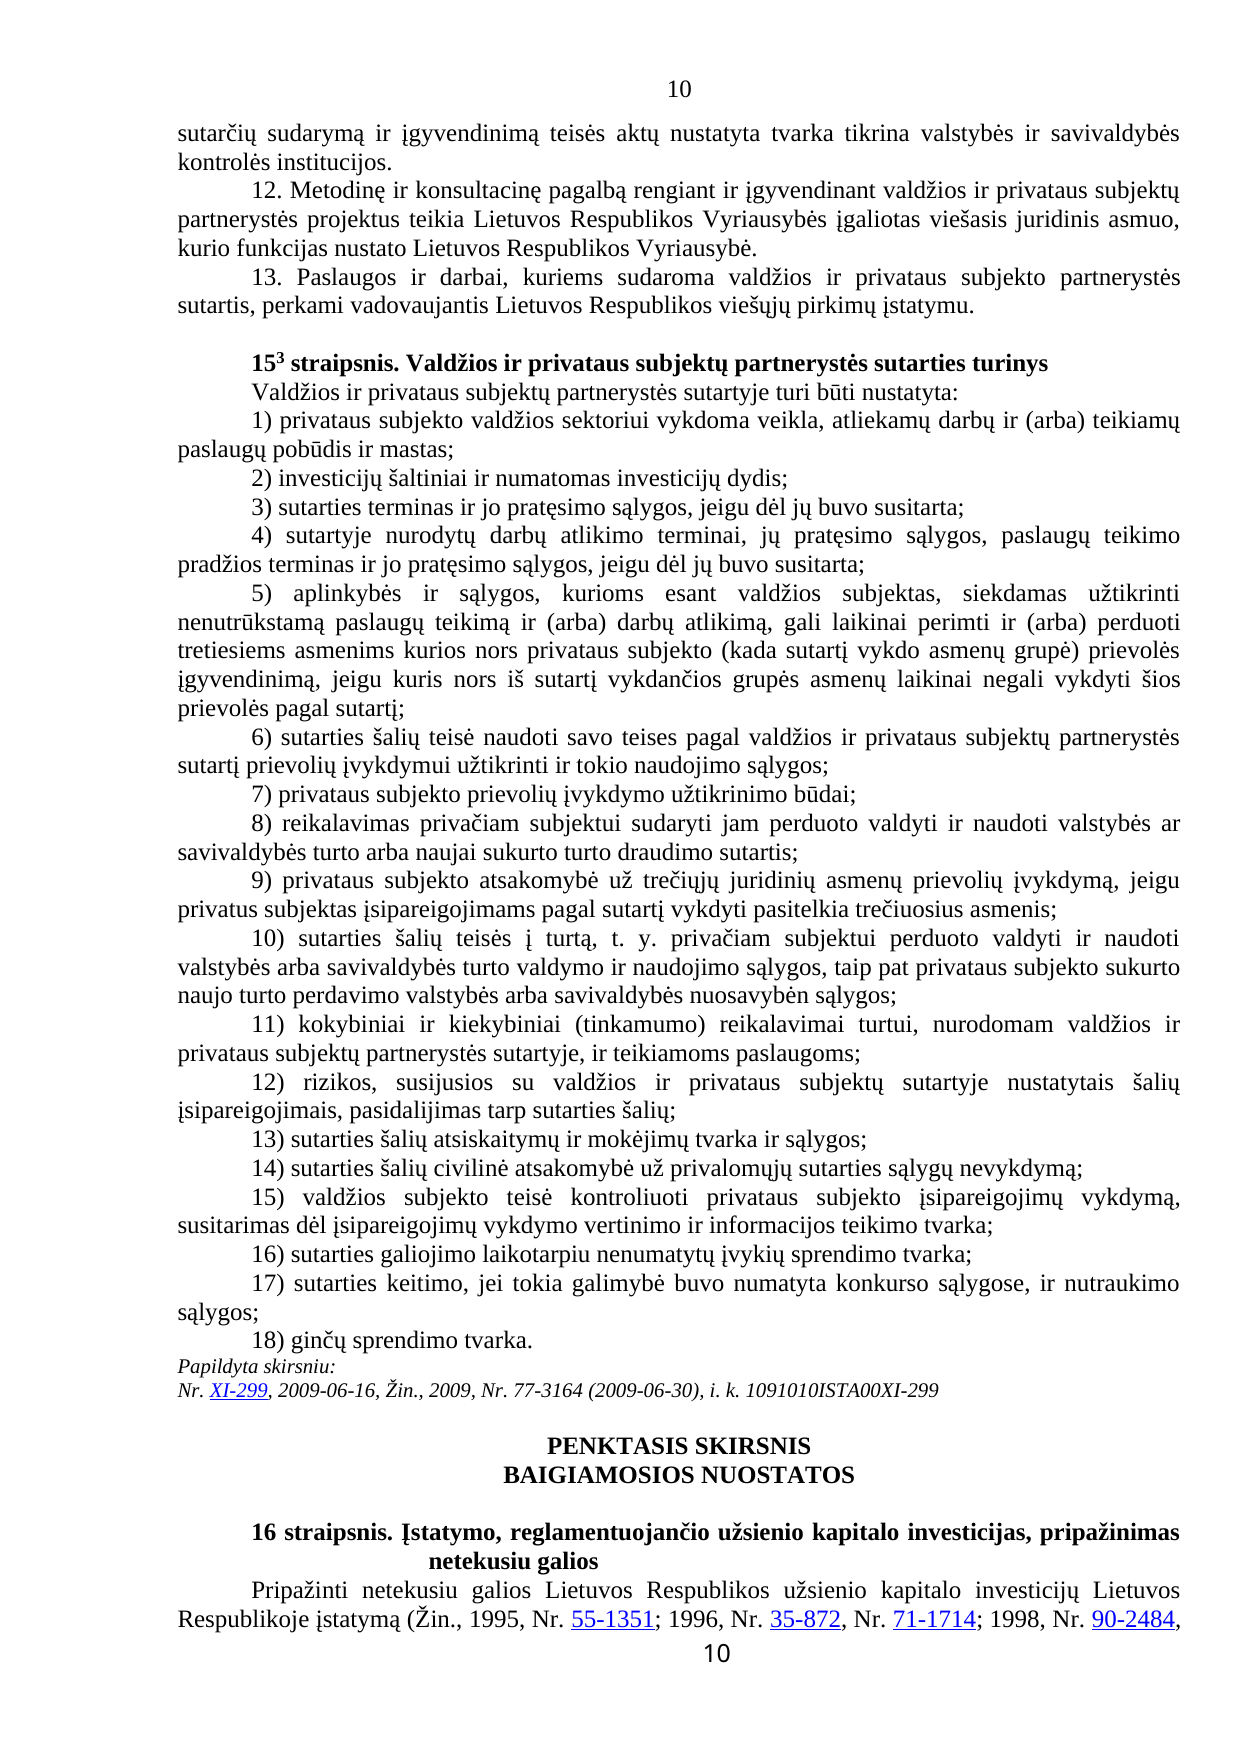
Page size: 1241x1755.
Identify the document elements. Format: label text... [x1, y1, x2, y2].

text 10) sutarties šalių teisės į turtą, t. y. privačiam subjektui perduoto valdyti ir naudoti valstybės arba savivaldybės turto valdymo ir naudojimo sąlygos, taip pat privataus subjekto sukurto naujo turto perdavimo valstybės arba savivaldybės nuosavybėn sąlygos; [177, 923, 1181, 1009]
text Nr. XI-299, 2009-06-16, Žin., 2009, Nr. 77-3164 (2009-06-30), i. k. 1091010ISTA00XI-299 [177, 1378, 1181, 1402]
text 16 straipsnis. Įstatymo, reglamentuojančio užsienio kapitalo investicijas, pripažinimas netekusiu galios [251, 1517, 1181, 1575]
text Pripažinti netekusiu galios Lietuvos Respublikos užsienio kapitalo investicijų Lietuvos Respublikoje įstatymą (Žin., 1995, Nr. 55-1351; 1996, Nr. 35-872, Nr. 71-1714; 1998, Nr. 90-2484, [177, 1575, 1181, 1632]
text Papildyta skirsniu: [177, 1354, 1181, 1378]
text 13) sutarties šalių atsiskaitymų ir mokėjimų tvarka ir sąlygos; [177, 1124, 1181, 1153]
text 16) sutarties galiojimo laikotarpiu nenumatytų įvykių sprendimo tvarka; [177, 1239, 1181, 1268]
text 7) privataus subjekto prievolių įvykdymo užtikrinimo būdai; [177, 779, 1181, 808]
text 8) reikalavimas privačiam subjektui sudaryti jam perduoto valdyti ir naudoti valstybės ar savivaldybės turto arba naujai sukurto turto draudimo sutartis; [177, 808, 1181, 866]
text Valdžios ir privataus subjektų partnerystės sutartyje turi būti nustatyta: [177, 377, 1181, 406]
text sutarčių sudarymą ir įgyvendinimą teisės aktų nustatyta tvarka tikrina valstybės ir savivaldybės kontrolės institucijos. [177, 118, 1181, 176]
text 13. Paslaugos ir darbai, kuriems sudaroma valdžios ir privataus subjekto partnerystės sutartis, perkami vadovaujantis Lietuvos Respublikos viešųjų pirkimų įstatymu. [177, 262, 1181, 319]
text BAIGIAMOSIOS NUOSTATOS [177, 1460, 1181, 1489]
text 18) ginčų sprendimo tvarka. [177, 1326, 1181, 1354]
text 17) sutarties keitimo, jei tokia galimybė buvo numatyta konkurso sąlygose, ir nutraukimo sąlygos; [177, 1268, 1181, 1326]
text 12) rizikos, susijusios su valdžios ir privataus subjektų sutartyje nustatytais šalių įsipareigojimais, pasidalijimas tarp sutarties šalių; [177, 1067, 1181, 1124]
text 11) kokybiniai ir kiekybiniai (tinkamumo) reikalavimai turtui, nurodomam valdžios ir privataus subjektų partnerystės sutartyje, ir teikiamoms paslaugoms; [177, 1009, 1181, 1067]
text 14) sutarties šalių civilinė atsakomybė už privalomųjų sutarties sąlygų nevykdymą; [177, 1153, 1181, 1182]
text 6) sutarties šalių teisė naudoti savo teises pagal valdžios ir privataus subjektų partnerystės sutartį prievolių įvykdymui užtikrinti ir tokio naudojimo sąlygos; [177, 722, 1181, 779]
text 15) valdžios subjekto teisė kontroliuoti privataus subjekto įsipareigojimų vykdymą, susitarimas dėl įsipareigojimų vykdymo vertinimo ir informacijos teikimo tvarka; [177, 1182, 1181, 1239]
text PENKTASIS SKIRSNIS [177, 1431, 1181, 1460]
text 2) investicijų šaltiniai ir numatomas investicijų dydis; [177, 463, 1181, 492]
text 1) privataus subjekto valdžios sektoriui vykdoma veikla, atliekamų darbų ir (arba) teikiamų paslaugų pobūdis ir mastas; [177, 406, 1181, 463]
text 153 straipsnis. Valdžios ir privataus subjektų partnerystės sutarties turinys [177, 348, 1181, 377]
text 5) aplinkybės ir sąlygos, kurioms esant valdžios subjektas, siekdamas užtikrinti nenutrūkstamą paslaugų teikimą ir (arba) darbų atlikimą, gali laikinai perimti ir (arba) perduoti tretiesiems asmenims kurios nors privataus subjekto (kada sutartį vykdo asmenų grupė) prievolės įgyvendinimą, jeigu kuris nors iš sutartį vykdančios grupės asmenų laikinai negali vykdyti šios prievolės pagal sutartį; [177, 578, 1181, 722]
text 4) sutartyje nurodytų darbų atlikimo terminai, jų pratęsimo sąlygos, paslaugų teikimo pradžios terminas ir jo pratęsimo sąlygos, jeigu dėl jų buvo susitarta; [177, 521, 1181, 578]
text 12. Metodinę ir konsultacinę pagalbą rengiant ir įgyvendinant valdžios ir privataus subjektų partnerystės projektus teikia Lietuvos Respublikos Vyriausybės įgaliotas viešasis juridinis asmuo, kurio funkcijas nustato Lietuvos Respublikos Vyriausybė. [177, 176, 1181, 262]
text 9) privataus subjekto atsakomybė už trečiųjų juridinių asmenų prievolių įvykdymą, jeigu privatus subjektas įsipareigojimams pagal sutartį vykdyti pasitelkia trečiuosius asmenis; [177, 866, 1181, 923]
text 3) sutarties terminas ir jo pratęsimo sąlygos, jeigu dėl jų buvo susitarta; [177, 492, 1181, 521]
